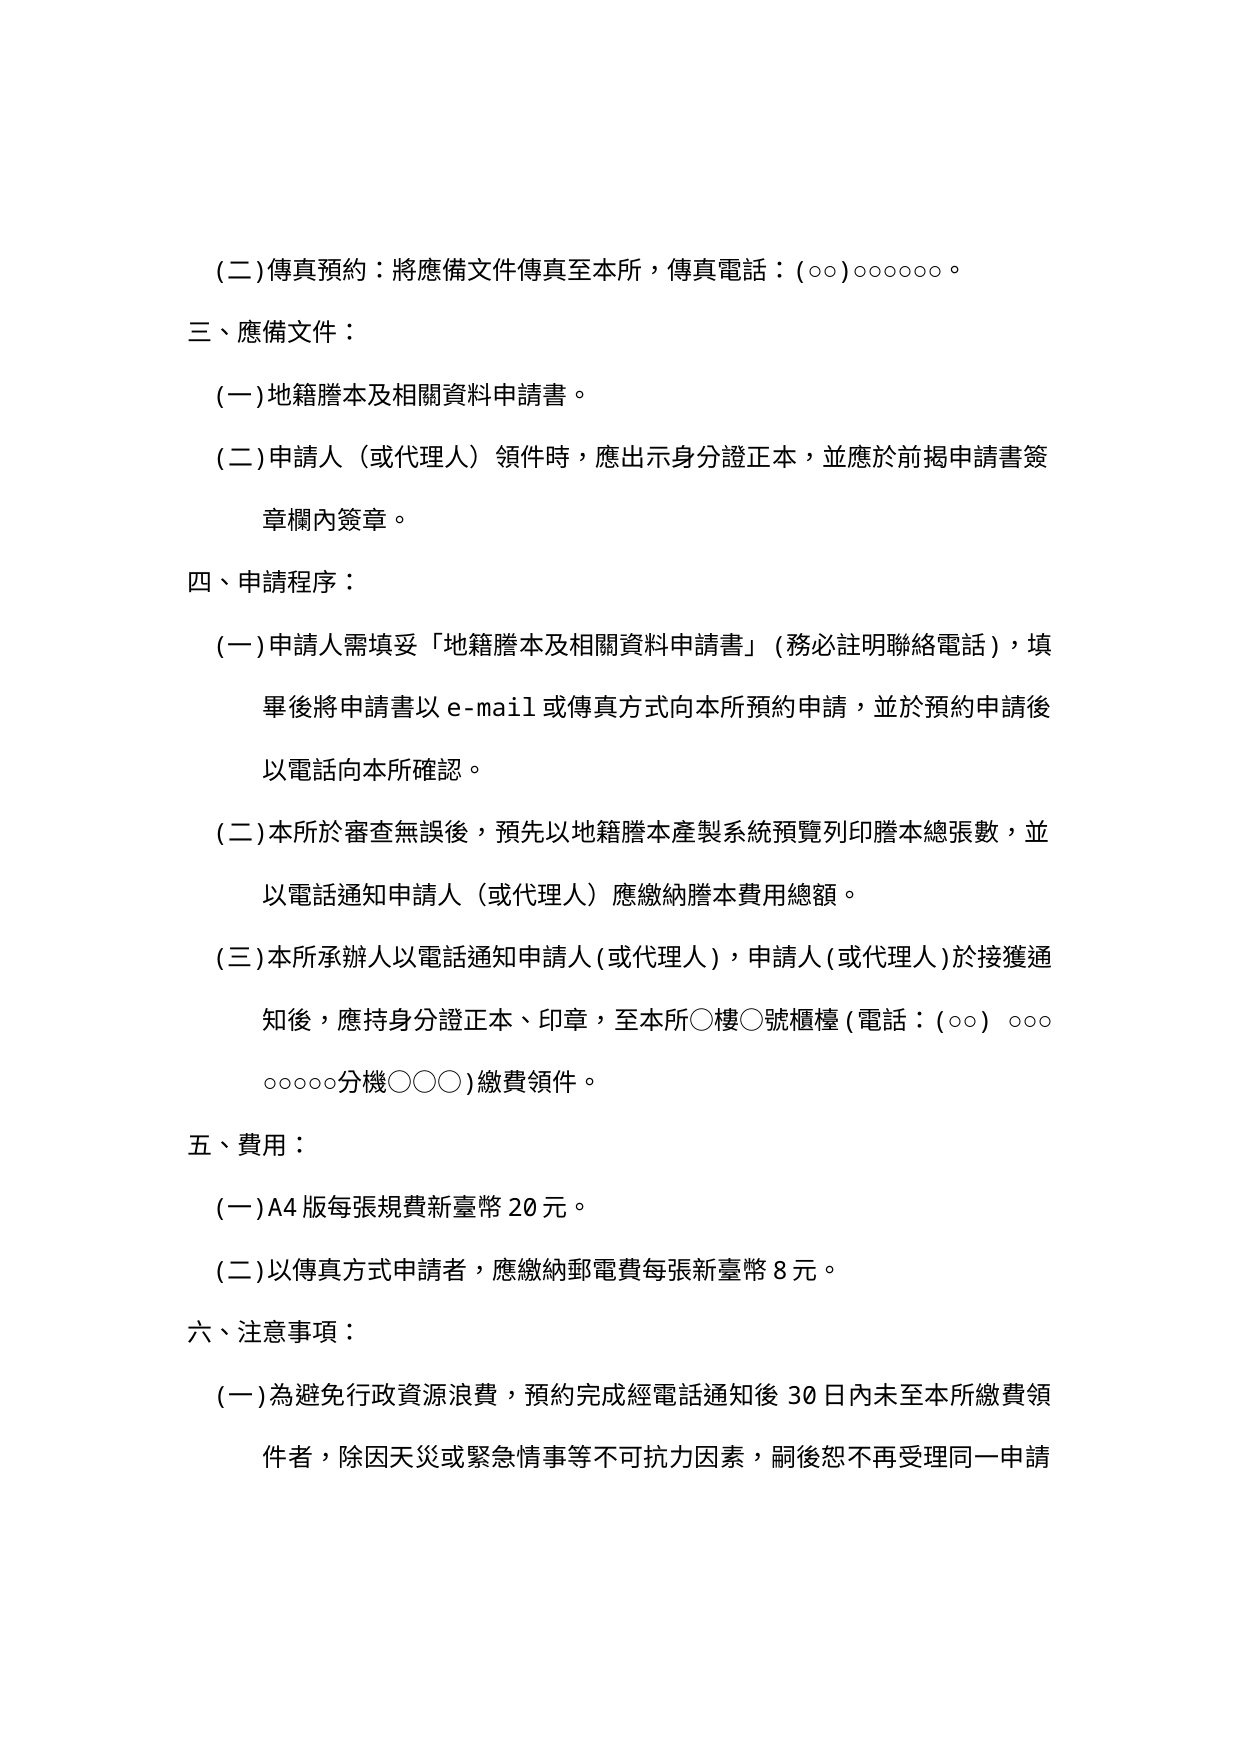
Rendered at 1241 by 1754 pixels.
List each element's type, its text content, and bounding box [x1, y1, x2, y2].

text (三)本所承辦人以電話通知申請人(或代理人)，申請人(或代理人)於接獲通知後，應持身分證正本、印章，至本所○樓○號櫃檯(電話：(○○) ○○○○○○○○分機○○○)繳費領件。 [187, 914, 1053, 1102]
text (一)地籍謄本及相關資料申請書。 [187, 352, 1053, 414]
text (二)本所於審查無誤後，預先以地籍謄本產製系統預覽列印謄本總張數，並以電話通知申請人（或代理人）應繳納謄本費用總額。 [187, 789, 1053, 914]
text 六、注意事項： [187, 1289, 1053, 1352]
text (一)為避免行政資源浪費，預約完成經電話通知後30日內未至本所繳費領件者，除因天災或緊急情事等不可抗力因素，嗣後恕不再受理同一申請 [187, 1352, 1053, 1477]
text (二)傳真預約：將應備文件傳真至本所，傳真電話：(○○)○○○○○○。 [187, 227, 1053, 289]
text (一)A4版每張規費新臺幣20元。 [187, 1164, 1053, 1227]
text (二)申請人（或代理人）領件時，應出示身分證正本，並應於前揭申請書簽章欄內簽章。 [187, 414, 1053, 539]
text 五、費用： [187, 1102, 1053, 1164]
text 四、申請程序： [187, 539, 1053, 602]
text (一)申請人需填妥「地籍謄本及相關資料申請書」(務必註明聯絡電話)，填畢後將申請書以e-mail或傳真方式向本所預約申請，並於預約申請後以電話向本所確認。 [187, 602, 1053, 789]
text (二)以傳真方式申請者，應繳納郵電費每張新臺幣8元。 [187, 1227, 1053, 1289]
text 三、應備文件： [187, 289, 1053, 352]
